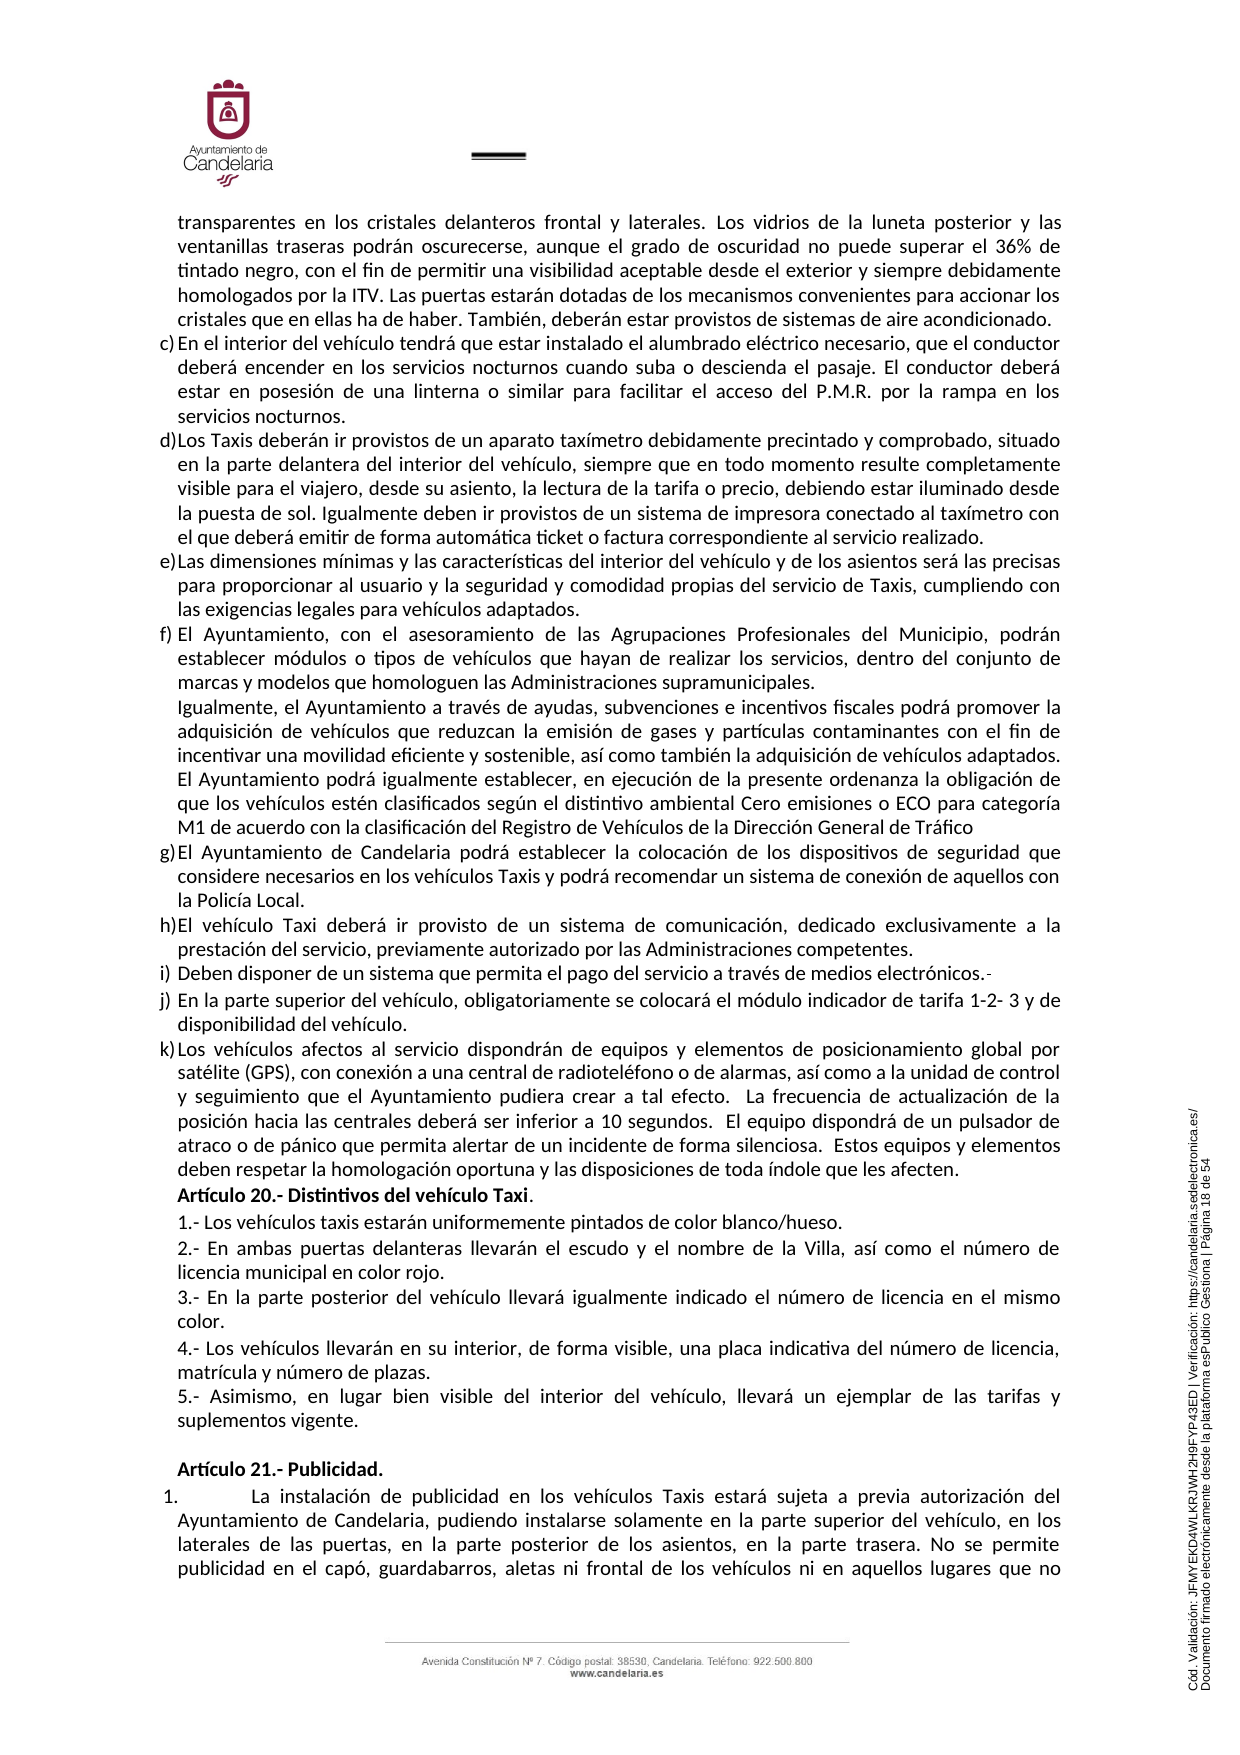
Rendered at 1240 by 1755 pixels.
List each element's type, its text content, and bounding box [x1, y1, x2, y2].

list Los vehículos afectos al servicio dispondrán de equipos y elementos de posicionamiento global por satélite (GPS), con conexión a una central de radioteléfono o de alarmas, así como a la unidad de control y seguimiento que el Ayuntamiento pudiera crear a tal efecto. La frecuencia de actualización de la posición hacia las centrales deberá ser inferior a 10 segundos. El equipo dispondrá de un pulsador de atraco o de pánico que permita alertar de un incidente de forma silenciosa. Estos equipos y elementos deben respetar la homologación oportuna y las disposiciones de toda índole que les afecten. [159, 1037, 1062, 1182]
text 2.- En ambas puertas delanteras llevarán el escudo y el nombre de la Villa, así como el número de licencia municipal en color rojo. [177, 1237, 1062, 1285]
list Las dimensiones mínimas y las características del interior del vehículo y de los asientos será las precisas para proporcionar al usuario y la seguridad y comodidad propias del servicio de Taxis, cumpliendo con las exigencias legales para vehículos adaptados. [159, 549, 1062, 622]
list Deben disponer de un sistema que permita el pago del servicio a través de medios electrónicos. [159, 961, 1062, 986]
list El Ayuntamiento de Candelaria podrá establecer la colocación de los dispositivos de seguridad que considere necesarios en los vehículos Taxis y podrá recomendar un sistema de conexión de aquellos con la Policía Local. [159, 840, 1062, 913]
text 3.- En la parte posterior del vehículo llevará igualmente indicado el número de licencia en el mismo color. [177, 1285, 1062, 1333]
text Artículo 20.- Distintivos del vehículo Taxi. [177, 1182, 1063, 1207]
text Igualmente, el Ayuntamiento a través de ayudas, subvenciones e incentivos fiscales podrá promover la adquisición de vehículos que reduzcan la emisión de gases y partículas contaminantes con el fin de incentivar una movilidad eficiente y sostenible, así como también la adquisición de vehículos adaptados. El Ayuntamiento podrá igualmente establecer, en ejecución de la presente ordenanza la obligación de que los vehículos estén clasificados según el distintivo ambiental Cero emisiones o ECO para categoría M1 de acuerdo con la clasificación del Registro de Vehículos de la Dirección General de Tráfico [177, 695, 1062, 840]
list En el interior del vehículo tendrá que estar instalado el alumbrado eléctrico necesario, que el conductor deberá encender en los servicios nocturnos cuando suba o descienda el pasaje. El conductor deberá estar en posesión de una linterna o similar para facilitar el acceso del P.M.R. por la rampa en los servicios nocturnos. [159, 332, 1062, 428]
text 4.- Los vehículos llevarán en su interior, de forma visible, una placa indicativa del número de licencia, matrícula y número de plazas. [177, 1336, 1062, 1384]
list transparentes en los cristales delanteros frontal y laterales. Los vidrios de la luneta posterior y las ventanillas traseras podrán oscurecerse, aunque el grado de oscuridad no puede superar el 36% de tintado negro, con el fin de permitir una visibilidad aceptable desde el exterior y siempre debidamente homologados por la ITV. Las puertas estarán dotadas de los mecanismos convenientes para accionar los cristales que en ellas ha de haber. También, deberán estar provistos de sistemas de aire acondicionado. [159, 208, 1062, 331]
list Los Taxis deberán ir provistos de un aparato taxímetro debidamente precintado y comprobado, situado en la parte delantera del interior del vehículo, siempre que en todo momento resulte completamente visible para el viajero, desde su asiento, la lectura de la tarifa o precio, debiendo estar iluminado desde la puesta de sol. Igualmente deben ir provistos de un sistema de impresora conectado al taxímetro con el que deberá emitir de forma automática ticket o factura correspondiente al servicio realizado. [159, 428, 1062, 549]
list En la parte superior del vehículo, obligatoriamente se colocará el módulo indicador de tarifa 1-2- 3 y de disponibilidad del vehículo. [159, 988, 1062, 1036]
text 1.- Los vehículos taxis estarán uniformemente pintados de color blanco/hueso. [177, 1210, 1062, 1234]
text Artículo 21.- Publicidad. [177, 1457, 1063, 1482]
list El Ayuntamiento, con el asesoramiento de las Agrupaciones Profesionales del Municipio, podrán establecer módulos o tipos de vehículos que hayan de realizar los servicios, dentro del conjunto de marcas y modelos que homologuen las Administraciones supramunicipales. [159, 622, 1062, 695]
list La instalación de publicidad en los vehículos Taxis estará sujeta a previa autorización del Ayuntamiento de Candelaria, pudiendo instalarse solamente en la parte superior del vehículo, en los laterales de las puertas, en la parte posterior de los asientos, en la parte trasera. No se permite publicidad en el capó, guardabarros, aletas ni frontal de los vehículos ni en aquellos lugares que no [163, 1484, 1062, 1581]
list El vehículo Taxi deberá ir provisto de un sistema de comunicación, dedicado exclusivamente a la prestación del servicio, previamente autorizado por las Administraciones competentes. [159, 913, 1062, 961]
text 5.- Asimismo, en lugar bien visible del interior del vehículo, llevará un ejemplar de las tarifas y suplementos vigente. [177, 1385, 1062, 1433]
